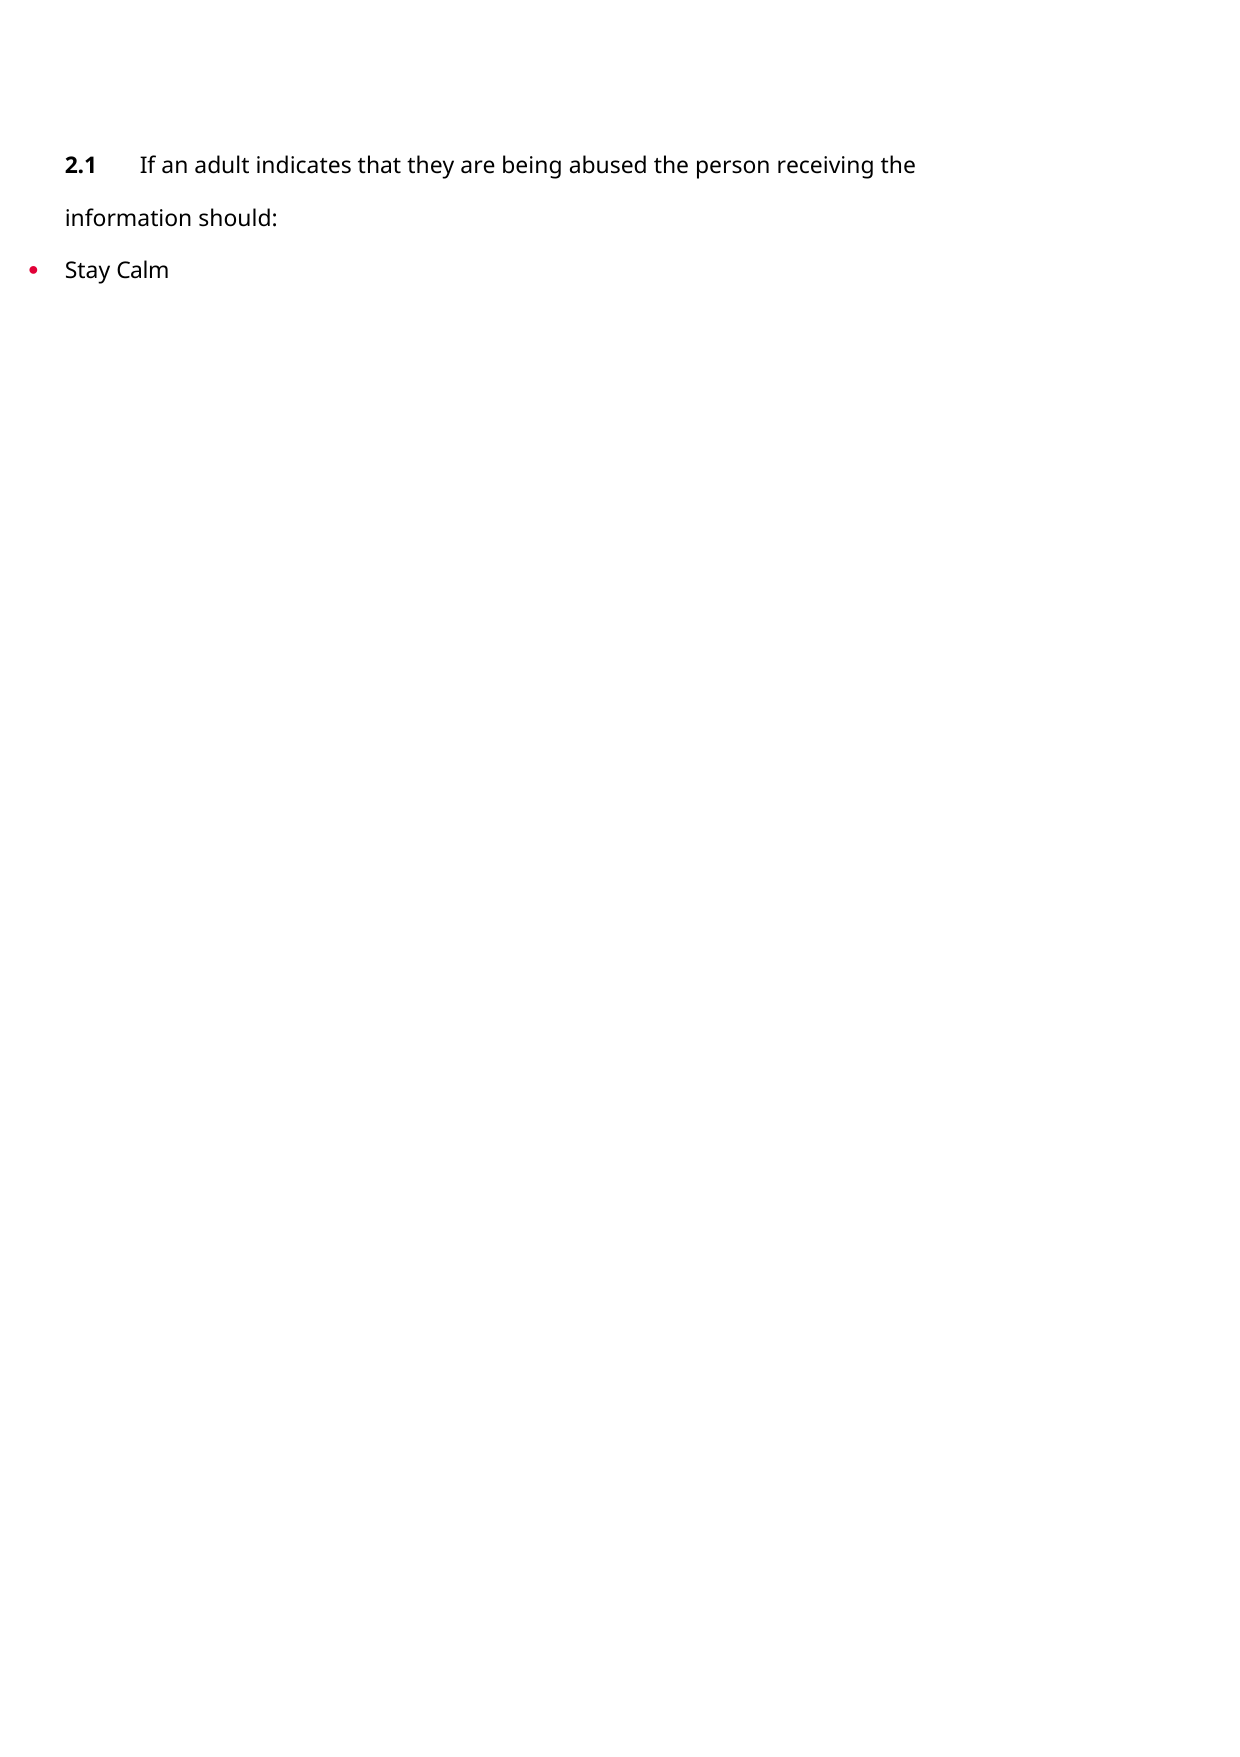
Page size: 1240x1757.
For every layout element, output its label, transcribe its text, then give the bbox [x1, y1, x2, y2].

list Stay Calm [29, 254, 1208, 285]
list If an adult indicates that they are being abused the person receiving the information should: [64, 127, 1046, 233]
